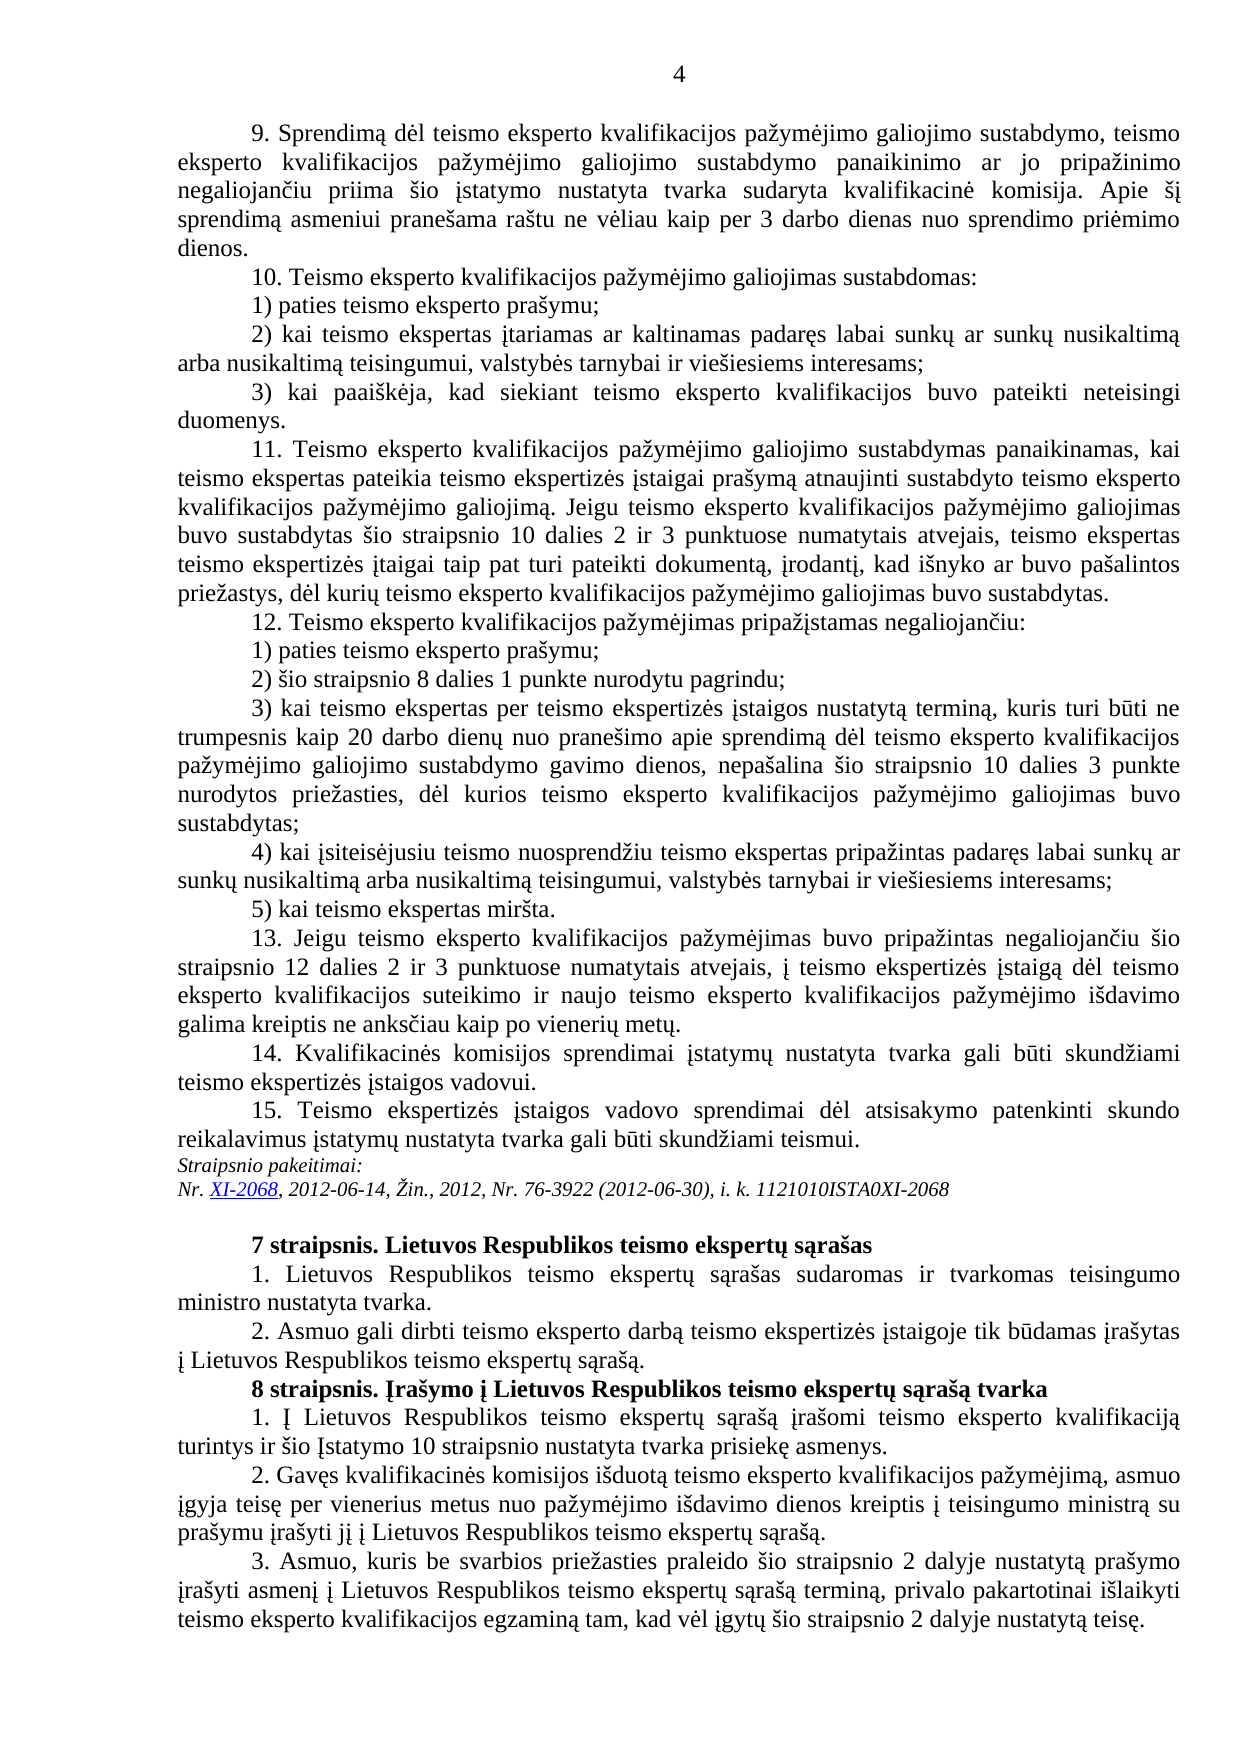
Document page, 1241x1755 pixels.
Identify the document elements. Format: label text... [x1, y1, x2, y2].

text 11. Teismo eksperto kvalifikacijos pažymėjimo galiojimo sustabdymas panaikinamas, kai teismo ekspertas pateikia teismo ekspertizės įstaigai prašymą atnaujinti sustabdyto teismo eksperto kvalifikacijos pažymėjimo galiojimą. Jeigu teismo eksperto kvalifikacijos pažymėjimo galiojimas buvo sustabdytas šio straipsnio 10 dalies 2 ir 3 punktuose numatytais atvejais, teismo ekspertas teismo ekspertizės įtaigai taip pat turi pateikti dokumentą, įrodantį, kad išnyko ar buvo pašalintos priežastys, dėl kurių teismo eksperto kvalifikacijos pažymėjimo galiojimas buvo sustabdytas. [177, 434, 1181, 607]
text 7 straipsnis. Lietuvos Respublikos teismo ekspertų sąrašas [177, 1230, 1181, 1259]
text 14. Kvalifikacinės komisijos sprendimai įstatymų nustatyta tvarka gali būti skundžiami teismo ekspertizės įstaigos vadovui. [177, 1038, 1181, 1096]
text 5) kai teismo ekspertas miršta. [177, 894, 1181, 923]
text 1. Į Lietuvos Respublikos teismo ekspertų sąrašą įrašomi teismo eksperto kvalifikaciją turintys ir šio Įstatymo 10 straipsnio nustatyta tvarka prisiekę asmenys. [177, 1402, 1181, 1460]
text 3) kai paaiškėja, kad siekiant teismo eksperto kvalifikacijos buvo pateikti neteisingi duomenys. [177, 377, 1181, 434]
text 2. Asmuo gali dirbti teismo eksperto darbą teismo ekspertizės įstaigoje tik būdamas įrašytas į Lietuvos Respublikos teismo ekspertų sąrašą. [177, 1316, 1181, 1374]
text 9. Sprendimą dėl teismo eksperto kvalifikacijos pažymėjimo galiojimo sustabdymo, teismo eksperto kvalifikacijos pažymėjimo galiojimo sustabdymo panaikinimo ar jo pripažinimo negaliojančiu priima šio įstatymo nustatyta tvarka sudaryta kvalifikacinė komisija. Apie šį sprendimą asmeniui pranešama raštu ne vėliau kaip per 3 darbo dienas nuo sprendimo priėmimo dienos. [177, 118, 1181, 262]
text 2. Gavęs kvalifikacinės komisijos išduotą teismo eksperto kvalifikacijos pažymėjimą, asmuo įgyja teisę per vienerius metus nuo pažymėjimo išdavimo dienos kreiptis į teisingumo ministrą su prašymu įrašyti jį į Lietuvos Respublikos teismo ekspertų sąrašą. [177, 1460, 1181, 1546]
text 2) šio straipsnio 8 dalies 1 punkte nurodytu pagrindu; [177, 664, 1181, 693]
text 3. Asmuo, kuris be svarbios priežasties praleido šio straipsnio 2 dalyje nustatytą prašymo įrašyti asmenį į Lietuvos Respublikos teismo ekspertų sąrašą terminą, privalo pakartotinai išlaikyti teismo eksperto kvalifikacijos egzaminą tam, kad vėl įgytų šio straipsnio 2 dalyje nustatytą teisę. [177, 1546, 1181, 1632]
text 13. Jeigu teismo eksperto kvalifikacijos pažymėjimas buvo pripažintas negaliojančiu šio straipsnio 12 dalies 2 ir 3 punktuose numatytais atvejais, į teismo ekspertizės įstaigą dėl teismo eksperto kvalifikacijos suteikimo ir naujo teismo eksperto kvalifikacijos pažymėjimo išdavimo galima kreiptis ne anksčiau kaip po vienerių metų. [177, 923, 1181, 1038]
text 3) kai teismo ekspertas per teismo ekspertizės įstaigos nustatytą terminą, kuris turi būti ne trumpesnis kaip 20 darbo dienų nuo pranešimo apie sprendimą dėl teismo eksperto kvalifikacijos pažymėjimo galiojimo sustabdymo gavimo dienos, nepašalina šio straipsnio 10 dalies 3 punkte nurodytos priežasties, dėl kurios teismo eksperto kvalifikacijos pažymėjimo galiojimas buvo sustabdytas; [177, 693, 1181, 837]
text 2) kai teismo ekspertas įtariamas ar kaltinamas padaręs labai sunkų ar sunkų nusikaltimą arba nusikaltimą teisingumui, valstybės tarnybai ir viešiesiems interesams; [177, 319, 1181, 377]
text 1) paties teismo eksperto prašymu; [177, 291, 1181, 319]
text 10. Teismo eksperto kvalifikacijos pažymėjimo galiojimas sustabdomas: [177, 262, 1181, 291]
text Straipsnio pakeitimai: [177, 1153, 1181, 1177]
text 1. Lietuvos Respublikos teismo ekspertų sąrašas sudaromas ir tvarkomas teisingumo ministro nustatyta tvarka. [177, 1259, 1181, 1316]
text 8 straipsnis. Įrašymo į Lietuvos Respublikos teismo ekspertų sąrašą tvarka [177, 1374, 1181, 1402]
text 15. Teismo ekspertizės įstaigos vadovo sprendimai dėl atsisakymo patenkinti skundo reikalavimus įstatymų nustatyta tvarka gali būti skundžiami teismui. [177, 1096, 1181, 1153]
text 1) paties teismo eksperto prašymu; [177, 636, 1181, 664]
text 12. Teismo eksperto kvalifikacijos pažymėjimas pripažįstamas negaliojančiu: [177, 607, 1181, 636]
text Nr. XI-2068, 2012-06-14, Žin., 2012, Nr. 76-3922 (2012-06-30), i. k. 1121010ISTA0XI-2068 [177, 1177, 1181, 1201]
text 4) kai įsiteisėjusiu teismo nuosprendžiu teismo ekspertas pripažintas padaręs labai sunkų ar sunkų nusikaltimą arba nusikaltimą teisingumui, valstybės tarnybai ir viešiesiems interesams; [177, 837, 1181, 894]
